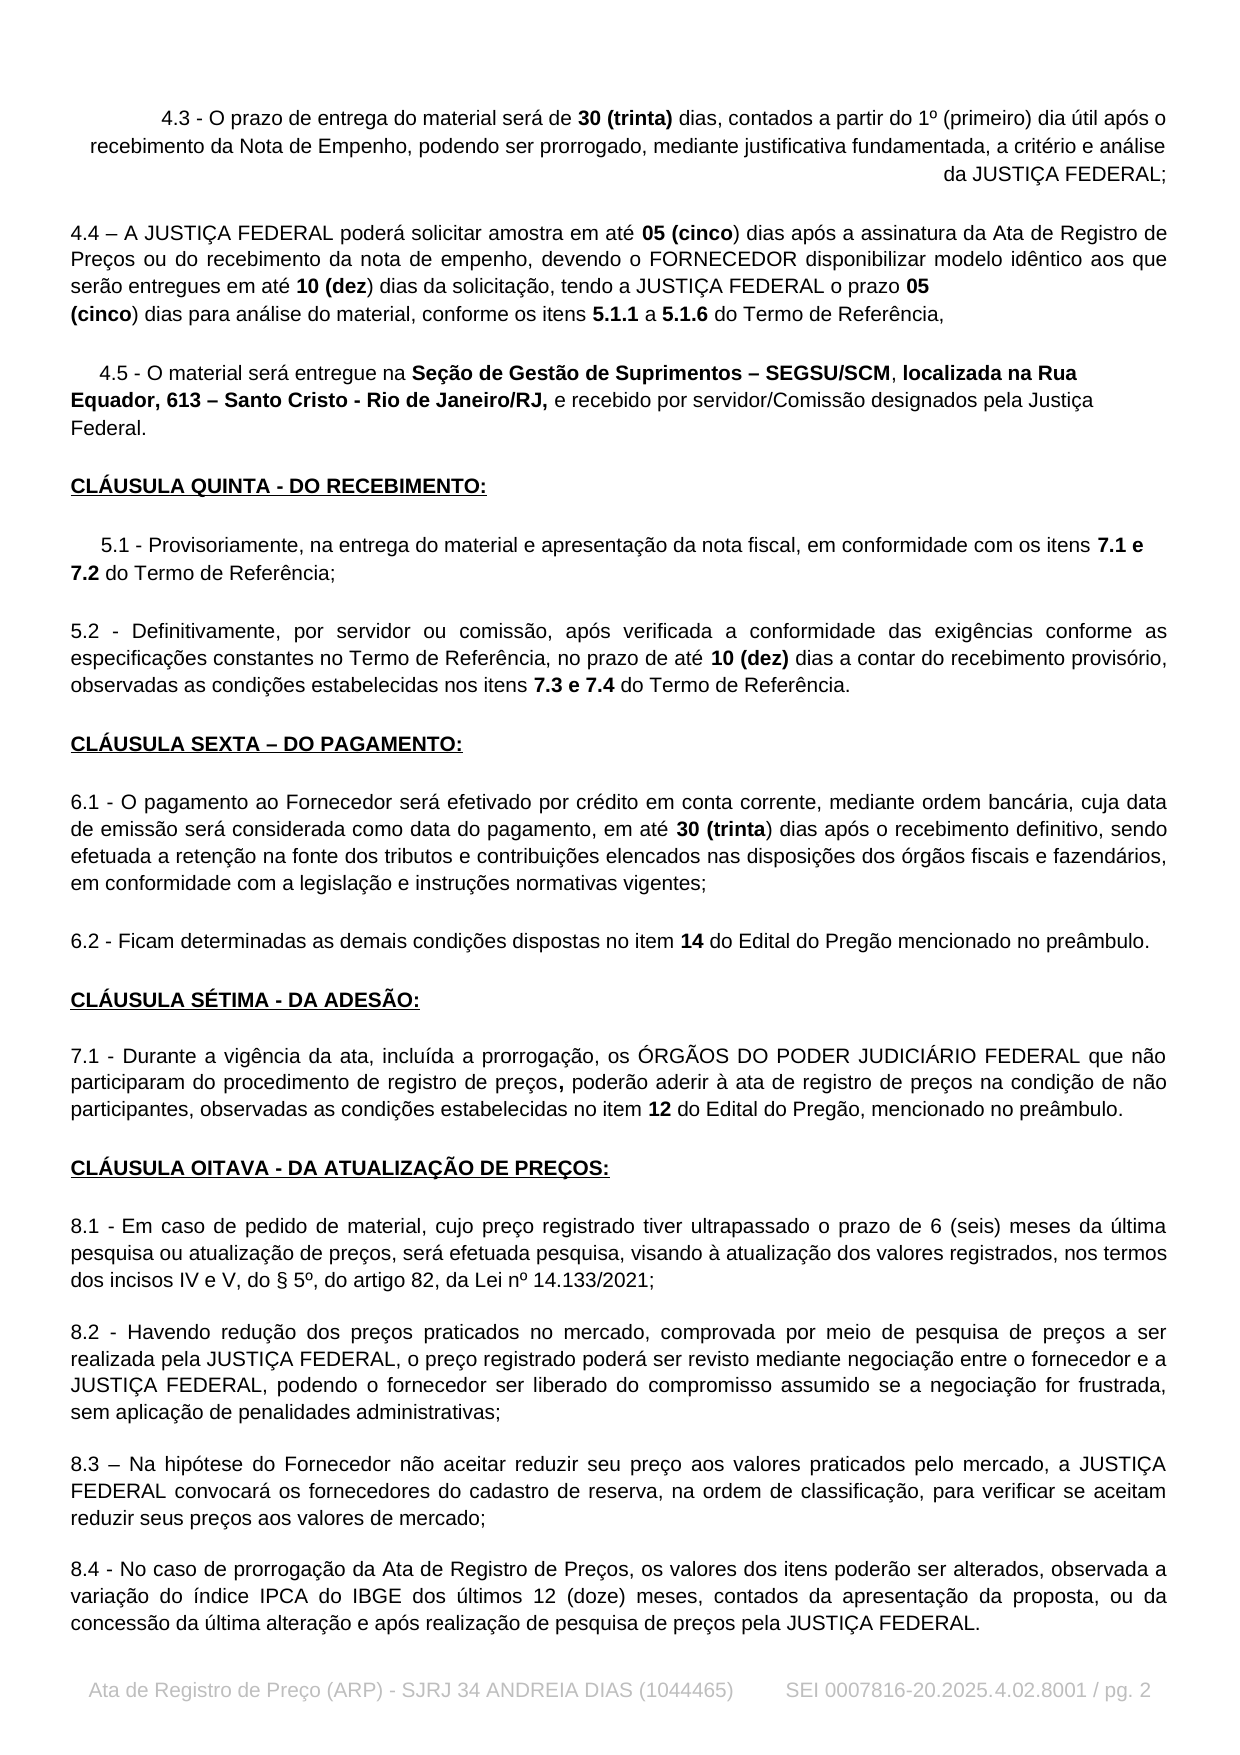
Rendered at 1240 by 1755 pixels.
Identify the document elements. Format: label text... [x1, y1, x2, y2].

text 8.3 – Na hipótese do Fornecedor não aceitar reduzir seu preço aos valores praticados pelo mercado, a JUSTIÇA FEDERAL convocará os fornecedores do cadastro de reserva, na ordem de classificação, para verificar se aceitam reduzir seus preços aos valores de mercado; [70, 1452, 1168, 1529]
text CLÁUSULA QUINTA - DO RECEBIMENTO: [70, 474, 1172, 498]
text 6.1 - O pagamento ao Fornecedor será efetivado por crédito em conta corrente, mediante ordem bancária, cuja data de emissão será considerada como data do pagamento, em até 30 (trinta) dias após o recebimento definitivo, sendo efetuada a retenção na fonte dos tributos e contribuições elencados nas disposições dos órgãos fiscais e fazendários, em conformidade com a legislação e instruções normativas vigentes; [70, 790, 1168, 894]
text 4.5 - O material será entregue na Seção de Gestão de Suprimentos – SEGSU/SCM, localizada na Rua Equador, 613 – Santo Cristo - Rio de Janeiro/RJ, e recebido por servidor/Comissão designados pela Justiça [70, 361, 1172, 411]
text 5.1 - Provisoriamente, na entrega do material e apresentação da nota fiscal, em conformidade com os itens 7.1 e [101, 533, 1168, 557]
text 8.1 - Em caso de pedido de material, cujo preço registrado tiver ultrapassado o prazo de 6 (seis) meses da última pesquisa ou atualização de preços, será efetuada pesquisa, visando à atualização dos valores registrados, nos termos dos incisos IV e V, do § 5º, do artigo 82, da Lei nº 14.133/2021; [70, 1214, 1168, 1292]
text 8.4 - No caso de prorrogação da Ata de Registro de Preços, os valores dos itens poderão ser alterados, observada a variação do índice IPCA do IBGE dos últimos 12 (doze) meses, contados da apresentação da proposta, ou da concessão da última alteração e após realização de pesquisa de preços pela JUSTIÇA FEDERAL. [70, 1557, 1168, 1634]
text 4.4 – A JUSTIÇA FEDERAL poderá solicitar amostra em até 05 (cinco) dias após a assinatura da Ata de Registro de Preços ou do recebimento da nota de empenho, devendo o FORNECEDOR disponibilizar modelo idêntico aos que serão entregues em até 10 (dez) dias da solicitação, tendo a JUSTIÇA FEDERAL o prazo 05 [70, 221, 1168, 298]
text CLÁUSULA OITAVA - DA ATUALIZAÇÃO DE PREÇOS: [70, 1156, 1172, 1179]
text 8.2 - Havendo redução dos preços praticados no mercado, comprovada por meio de pesquisa de preços a ser realizada pela JUSTIÇA FEDERAL, o preço registrado poderá ser revisto mediante negociação entre o fornecedor e a JUSTIÇA FEDERAL, podendo o fornecedor ser liberado do compromisso assumido se a negociação for frustrada, sem aplicação de penalidades administrativas; [70, 1320, 1168, 1424]
text 4.3 - O prazo de entrega do material será de 30 (trinta) dias, contados a partir do 1º (primeiro) dia útil após o recebimento da Nota de Empenho, podendo ser prorrogado, mediante justificativa fundamentada, a critério e análise da JUSTIÇA FEDERAL; [72, 106, 1167, 186]
text 6.2 - Ficam determinadas as demais condições dispostas no item 14 do Edital do Pregão mencionado no preâmbulo. [70, 929, 1168, 953]
text CLÁUSULA SEXTA – DO PAGAMENTO: [70, 731, 1172, 755]
text 5.2 - Definitivamente, por servidor ou comissão, após verificada a conformidade das exigências conforme as especificações constantes no Termo de Referência, no prazo de até 10 (dez) dias a contar do recebimento provisório, observadas as condições estabelecidas nos itens 7.3 e 7.4 do Termo de Referência. [70, 619, 1168, 697]
text 7.2 do Termo de Referência; [70, 561, 1168, 584]
text Federal. [70, 415, 1168, 439]
text (cinco) dias para análise do material, conforme os itens 5.1.1 a 5.1.6 do Termo de Referência, [70, 302, 1168, 326]
text 7.1 - Durante a vigência da ata, incluída a prorrogação, os ÓRGÃOS DO PODER JUDICIÁRIO FEDERAL que não participaram do procedimento de registro de preços, poderão aderir à ata de registro de preços na condição de não participantes, observadas as condições estabelecidas no item 12 do Edital do Pregão, mencionado no preâmbulo. [70, 1043, 1168, 1121]
text CLÁUSULA SÉTIMA - DA ADESÃO: [70, 988, 1172, 1012]
